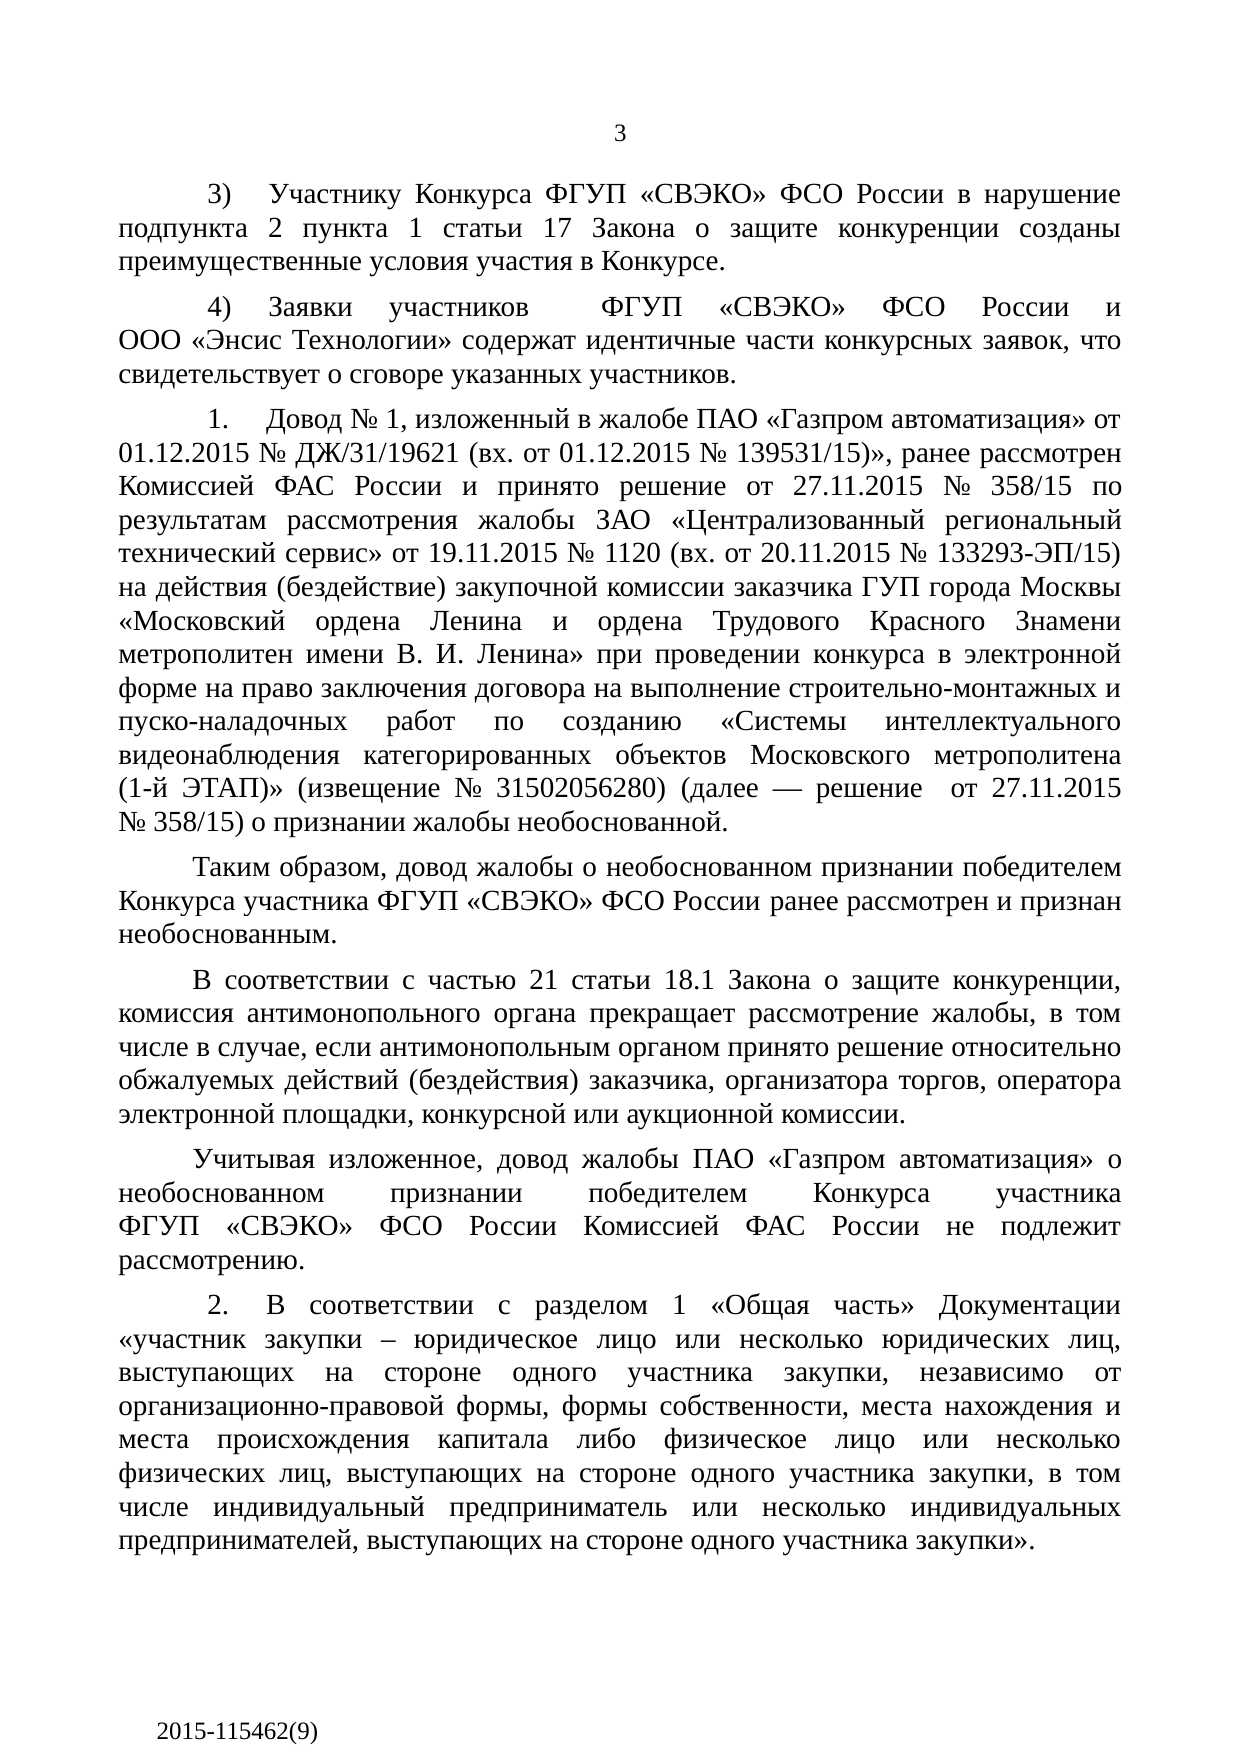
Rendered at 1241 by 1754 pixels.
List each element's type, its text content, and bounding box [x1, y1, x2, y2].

text В соответствии с частью 21 статьи 18.1 Закона о защите конкуренции, комиссия антимонопольного органа прекращает рассмотрение жалобы, в том числе в случае, если антимонопольным органом принято решение относительно обжалуемых действий (бездействия) заказчика, организатора торгов, оператора электронной площадки, конкурсной или аукционной комиссии. [118, 962, 1122, 1129]
list В соответствии с разделом 1 «Общая часть» Документации «участник закупки – юридическое лицо или несколько юридических лиц, выступающих на стороне одного участника закупки, независимо от организационно-правовой формы, формы собственности, места нахождения и места происхождения капитала либо физическое лицо или несколько физических лиц, выступающих на стороне одного участника закупки, в том числе индивидуальный предприниматель или несколько индивидуальных предпринимателей, выступающих на стороне одного участника закупки». [118, 1287, 1122, 1556]
list Довод № 1, изложенный в жалобе ПАО «Газпром автоматизация» от 01.12.2015 № ДЖ/31/19621 (вх. от 01.12.2015 № 139531/15)», ранее рассмотрен Комиссией ФАС России и принято решение от 27.11.2015 № 358/15 по результатам рассмотрения жалобы ЗАО «Централизованный региональный технический сервис» от 19.11.2015 № 1120 (вх. от 20.11.2015 № 133293-ЭП/15) на действия (бездействие) закупочной комиссии заказчика ГУП города Москвы «Московский ордена Ленина и ордена Трудового Красного Знамени метрополитен имени В. И. Ленина» при проведении конкурса в электронной форме на право заключения договора на выполнение строительно-монтажных и пуско-наладочных работ по созданию «Системы интеллектуального видеонаблюдения категорированных объектов Московского метрополитена (1-й ЭТАП)» (извещение № 31502056280) (далее — решение от 27.11.2015 № 358/15) о признании жалобы необоснованной. [118, 401, 1122, 837]
list Заявки участников ФГУП «СВЭКО» ФСО России и ООО «Энсис Технологии» содержат идентичные части конкурсных заявок, что свидетельствует о сговоре указанных участников. [118, 289, 1122, 389]
list Участнику Конкурса ФГУП «СВЭКО» ФСО России в нарушение подпункта 2 пункта 1 статьи 17 Закона о защите конкуренции созданы преимущественные условия участия в Конкурсе. [118, 176, 1122, 277]
text Таким образом, довод жалобы о необоснованном признании победителем Конкурса участника ФГУП «СВЭКО» ФСО России ранее рассмотрен и признан необоснованным. [118, 849, 1122, 950]
text Учитывая изложенное, довод жалобы ПАО «Газпром автоматизация» о необоснованном признании победителем Конкурса участника ФГУП «СВЭКО» ФСО России Комиссией ФАС России не подлежит рассмотрению. [118, 1141, 1122, 1276]
